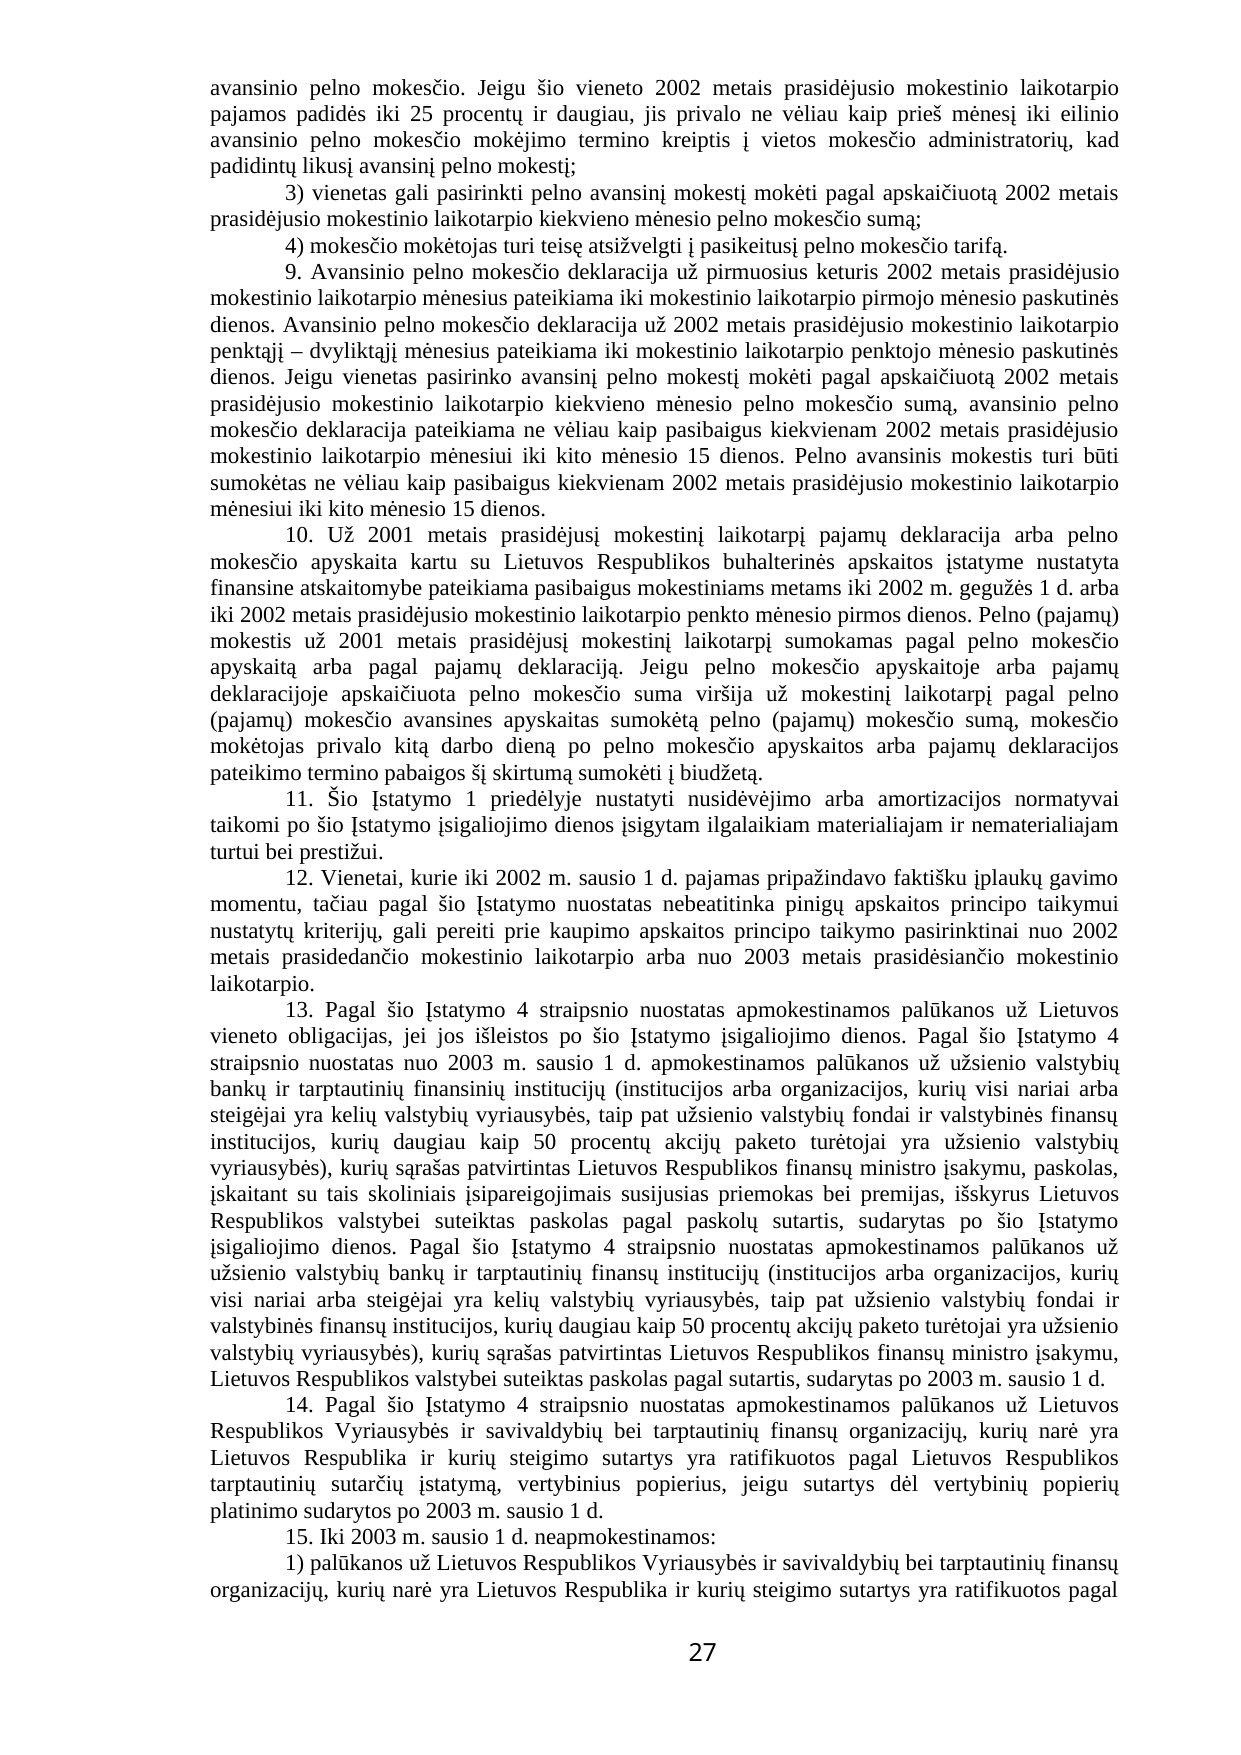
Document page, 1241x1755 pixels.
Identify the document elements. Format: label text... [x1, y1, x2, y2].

text avansinio pelno mokesčio. Jeigu šio vieneto 2002 metais prasidėjusio mokestinio laikotarpio pajamos padidės iki 25 procentų ir daugiau, jis privalo ne vėliau kaip prieš mėnesį iki eilinio avansinio pelno mokesčio mokėjimo termino kreiptis į vietos mokesčio administratorių, kad padidintų likusį avansinį pelno mokestį; [210, 73, 1120, 179]
text 15. Iki 2003 m. sausio 1 d. neapmokestinamos: [210, 1523, 1120, 1549]
text 3) vienetas gali pasirinkti pelno avansinį mokestį mokėti pagal apskaičiuotą 2002 metais prasidėjusio mokestinio laikotarpio kiekvieno mėnesio pelno mokesčio sumą; [210, 179, 1120, 232]
text 10. Už 2001 metais prasidėjusį mokestinį laikotarpį pajamų deklaracija arba pelno mokesčio apyskaita kartu su Lietuvos Respublikos buhalterinės apskaitos įstatyme nustatyta finansine atskaitomybe pateikiama pasibaigus mokestiniams metams iki 2002 m. gegužės 1 d. arba iki 2002 metais prasidėjusio mokestinio laikotarpio penkto mėnesio pirmos dienos. Pelno (pajamų) mokestis už 2001 metais prasidėjusį mokestinį laikotarpį sumokamas pagal pelno mokesčio apyskaitą arba pagal pajamų deklaraciją. Jeigu pelno mokesčio apyskaitoje arba pajamų deklaracijoje apskaičiuota pelno mokesčio suma viršija už mokestinį laikotarpį pagal pelno (pajamų) mokesčio avansines apyskaitas sumokėtą pelno (pajamų) mokesčio sumą, mokesčio mokėtojas privalo kitą darbo dieną po pelno mokesčio apyskaitos arba pajamų deklaracijos pateikimo termino pabaigos šį skirtumą sumokėti į biudžetą. [210, 522, 1120, 785]
text 13. Pagal šio Įstatymo 4 straipsnio nuostatas apmokestinamos palūkanos už Lietuvos vieneto obligacijas, jei jos išleistos po šio Įstatymo įsigaliojimo dienos. Pagal šio Įstatymo 4 straipsnio nuostatas nuo 2003 m. sausio 1 d. apmokestinamos palūkanos už užsienio valstybių bankų ir tarptautinių finansinių institucijų (institucijos arba organizacijos, kurių visi nariai arba steigėjai yra kelių valstybių vyriausybės, taip pat užsienio valstybių fondai ir valstybinės finansų institucijos, kurių daugiau kaip 50 procentų akcijų paketo turėtojai yra užsienio valstybių vyriausybės), kurių sąrašas patvirtintas Lietuvos Respublikos finansų ministro įsakymu, paskolas, įskaitant su tais skoliniais įsipareigojimais susijusias priemokas bei premijas, išskyrus Lietuvos Respublikos valstybei suteiktas paskolas pagal paskolų sutartis, sudarytas po šio Įstatymo įsigaliojimo dienos. Pagal šio Įstatymo 4 straipsnio nuostatas apmokestinamos palūkanos už užsienio valstybių bankų ir tarptautinių finansų institucijų (institucijos arba organizacijos, kurių visi nariai arba steigėjai yra kelių valstybių vyriausybės, taip pat užsienio valstybių fondai ir valstybinės finansų institucijos, kurių daugiau kaip 50 procentų akcijų paketo turėtojai yra užsienio valstybių vyriausybės), kurių sąrašas patvirtintas Lietuvos Respublikos finansų ministro įsakymu, Lietuvos Respublikos valstybei suteiktas paskolas pagal sutartis, sudarytas po 2003 m. sausio 1 d. [210, 996, 1120, 1391]
text 1) palūkanos už Lietuvos Respublikos Vyriausybės ir savivaldybių bei tarptautinių finansų organizacijų, kurių narė yra Lietuvos Respublika ir kurių steigimo sutartys yra ratifikuotos pagal [210, 1549, 1120, 1602]
text 4) mokesčio mokėtojas turi teisę atsižvelgti į pasikeitusį pelno mokesčio tarifą. [210, 232, 1120, 258]
text 12. Vienetai, kurie iki 2002 m. sausio 1 d. pajamas pripažindavo faktišku įplaukų gavimo momentu, tačiau pagal šio Įstatymo nuostatas nebeatitinka pinigų apskaitos principo taikymui nustatytų kriterijų, gali pereiti prie kaupimo apskaitos principo taikymo pasirinktinai nuo 2002 metais prasidedančio mokestinio laikotarpio arba nuo 2003 metais prasidėsiančio mokestinio laikotarpio. [210, 864, 1120, 996]
text 11. Šio Įstatymo 1 priedėlyje nustatyti nusidėvėjimo arba amortizacijos normatyvai taikomi po šio Įstatymo įsigaliojimo dienos įsigytam ilgalaikiam materialiajam ir nematerialiajam turtui bei prestižui. [210, 785, 1120, 864]
text 9. Avansinio pelno mokesčio deklaracija už pirmuosius keturis 2002 metais prasidėjusio mokestinio laikotarpio mėnesius pateikiama iki mokestinio laikotarpio pirmojo mėnesio paskutinės dienos. Avansinio pelno mokesčio deklaracija už 2002 metais prasidėjusio mokestinio laikotarpio penktąjį – dvyliktąjį mėnesius pateikiama iki mokestinio laikotarpio penktojo mėnesio paskutinės dienos. Jeigu vienetas pasirinko avansinį pelno mokestį mokėti pagal apskaičiuotą 2002 metais prasidėjusio mokestinio laikotarpio kiekvieno mėnesio pelno mokesčio sumą, avansinio pelno mokesčio deklaracija pateikiama ne vėliau kaip pasibaigus kiekvienam 2002 metais prasidėjusio mokestinio laikotarpio mėnesiui iki kito mėnesio 15 dienos. Pelno avansinis mokestis turi būti sumokėtas ne vėliau kaip pasibaigus kiekvienam 2002 metais prasidėjusio mokestinio laikotarpio mėnesiui iki kito mėnesio 15 dienos. [210, 258, 1120, 522]
text 14. Pagal šio Įstatymo 4 straipsnio nuostatas apmokestinamos palūkanos už Lietuvos Respublikos Vyriausybės ir savivaldybių bei tarptautinių finansų organizacijų, kurių narė yra Lietuvos Respublika ir kurių steigimo sutartys yra ratifikuotos pagal Lietuvos Respublikos tarptautinių sutarčių įstatymą, vertybinius popierius, jeigu sutartys dėl vertybinių popierių platinimo sudarytos po 2003 m. sausio 1 d. [210, 1391, 1120, 1523]
